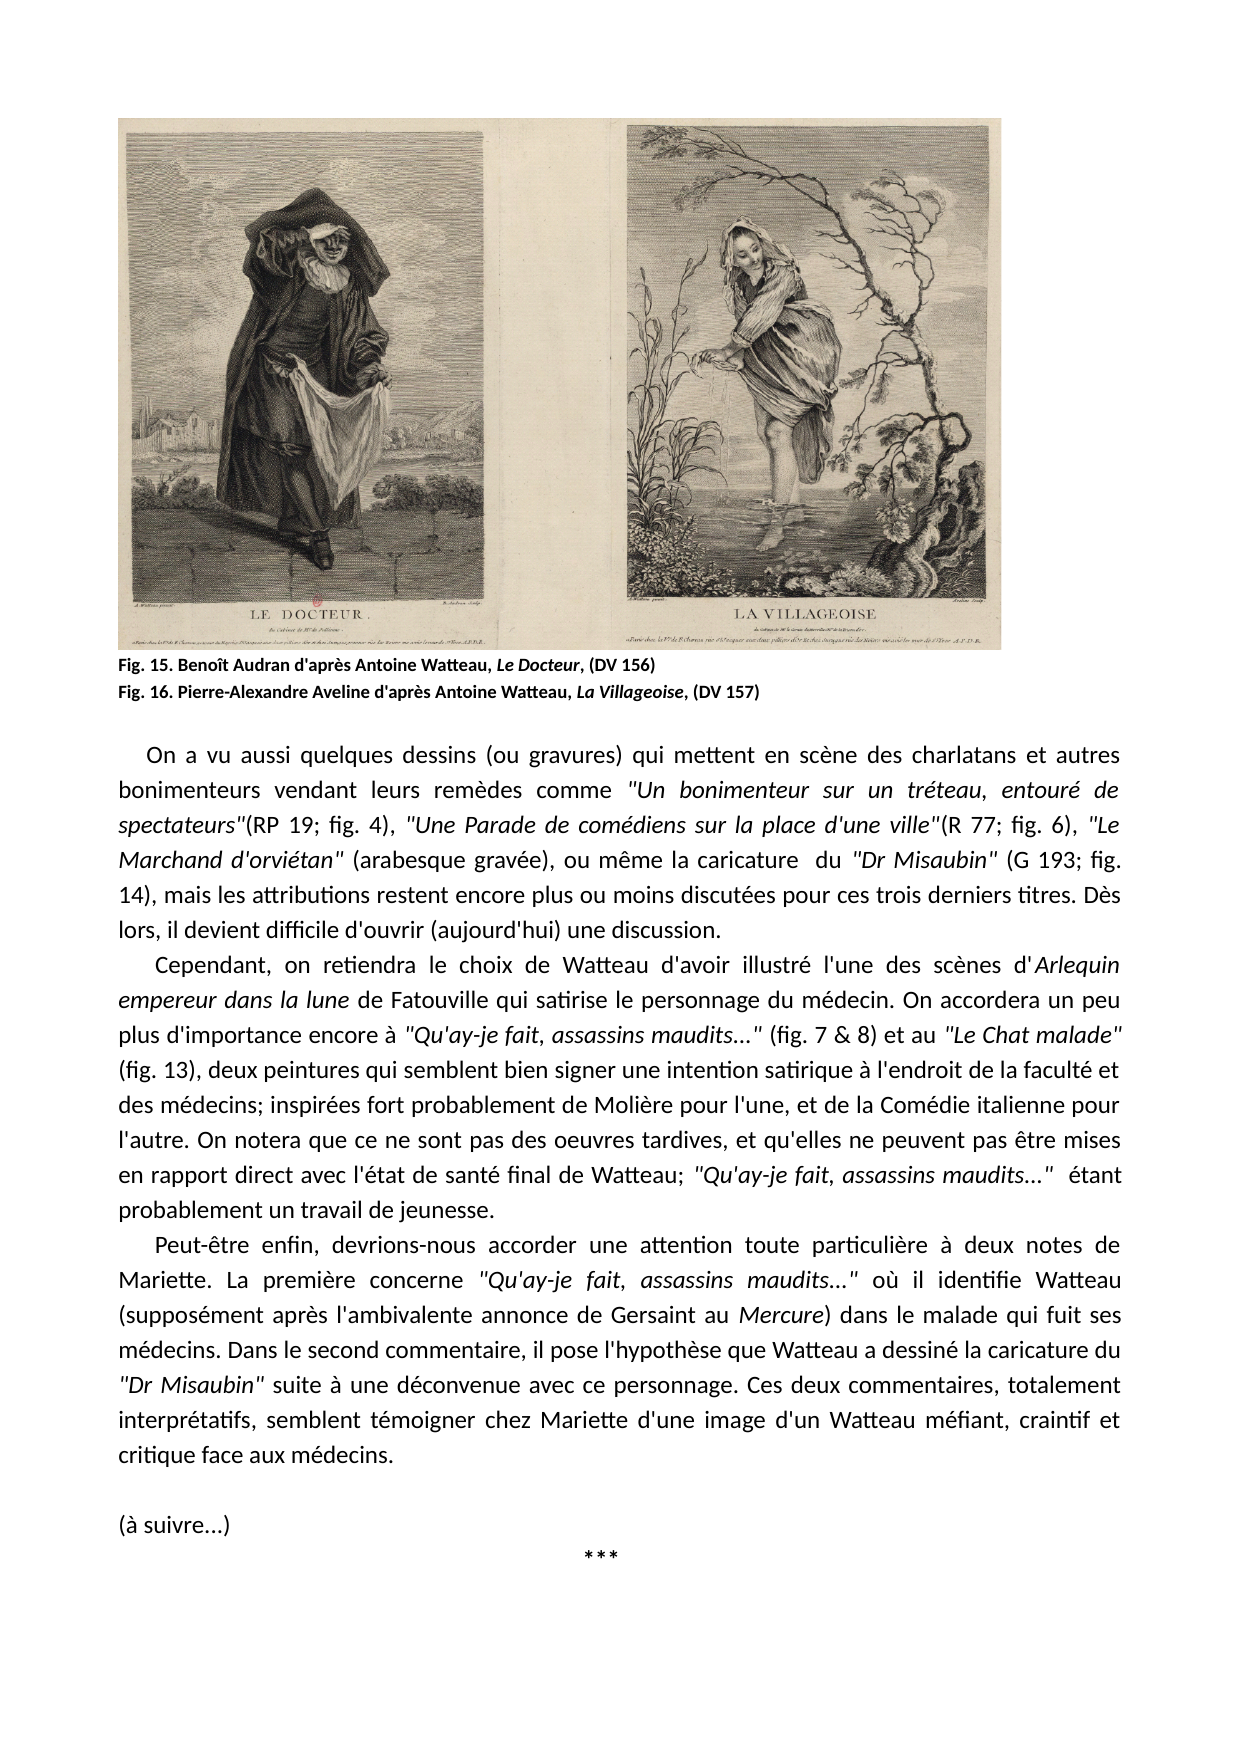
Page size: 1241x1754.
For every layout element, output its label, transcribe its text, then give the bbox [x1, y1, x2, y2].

text Fig. 16. Pierre-Alexandre Aveline d'après Antoine Watteau, La Villageoise, (DV 157) [118, 680, 1122, 703]
text Fig. 15. Benoît Audran d'après Antoine Watteau, Le Docteur, (DV 156) [118, 653, 1122, 676]
text *** [118, 1544, 1122, 1575]
text Cependant, on retiendra le choix de Watteau d'avoir illustré l'une des scènes d'Arlequin empereur dans la lune de Fatouville qui satirise le personnage du médecin. On accordera un peu plus d'importance encore à "Qu'ay-je fait, assassins maudits..." (fig. 7 & 8) et au "Le Chat malade" (fig. 13), deux peintures qui semblent bien signer une intention satirique à l'endroit de la faculté et des médecins; inspirées fort probablement de Molière pour l'une, et de la Comédie italienne pour l'autre. On notera que ce ne sont pas des oeuvres tardives, et qu'elles ne peuvent pas être mises en rapport direct avec l'état de santé final de Watteau; "Qu'ay-je fait, assassins maudits..." étant probablement un travail de jeunesse. [118, 949, 1122, 1225]
text (à suivre...) [118, 1509, 1122, 1540]
text Peut-être enfin, devrions-nous accorder une attention toute particulière à deux notes de Mariette. La première concerne "Qu'ay-je fait, assassins maudits..." où il identifie Watteau (supposément après l'ambivalente annonce de Gersaint au Mercure) dans le malade qui fuit ses médecins. Dans le second commentaire, il pose l'hypothèse que Watteau a dessiné la caricature du "Dr Misaubin" suite à une déconvenue avec ce personnage. Ces deux commentaires, totalement interprétatifs, semblent témoigner chez Mariette d'une image d'un Watteau méfiant, craintif et critique face aux médecins. [118, 1229, 1122, 1470]
text On a vu aussi quelques dessins (ou gravures) qui mettent en scène des charlatans et autres bonimenteurs vendant leurs remèdes comme "Un bonimenteur sur un tréteau, entouré de spectateurs"(RP 19; fig. 4), "Une Parade de comédiens sur la place d'une ville"(R 77; fig. 6), "Le Marchand d'orviétan" (arabesque gravée), ou même la caricature du "Dr Misaubin" (G 193; fig. 14), mais les attributions restent encore plus ou moins discutées pour ces trois derniers titres. Dès lors, il devient difficile d'ouvrir (aujourd'hui) une discussion. [118, 739, 1122, 945]
